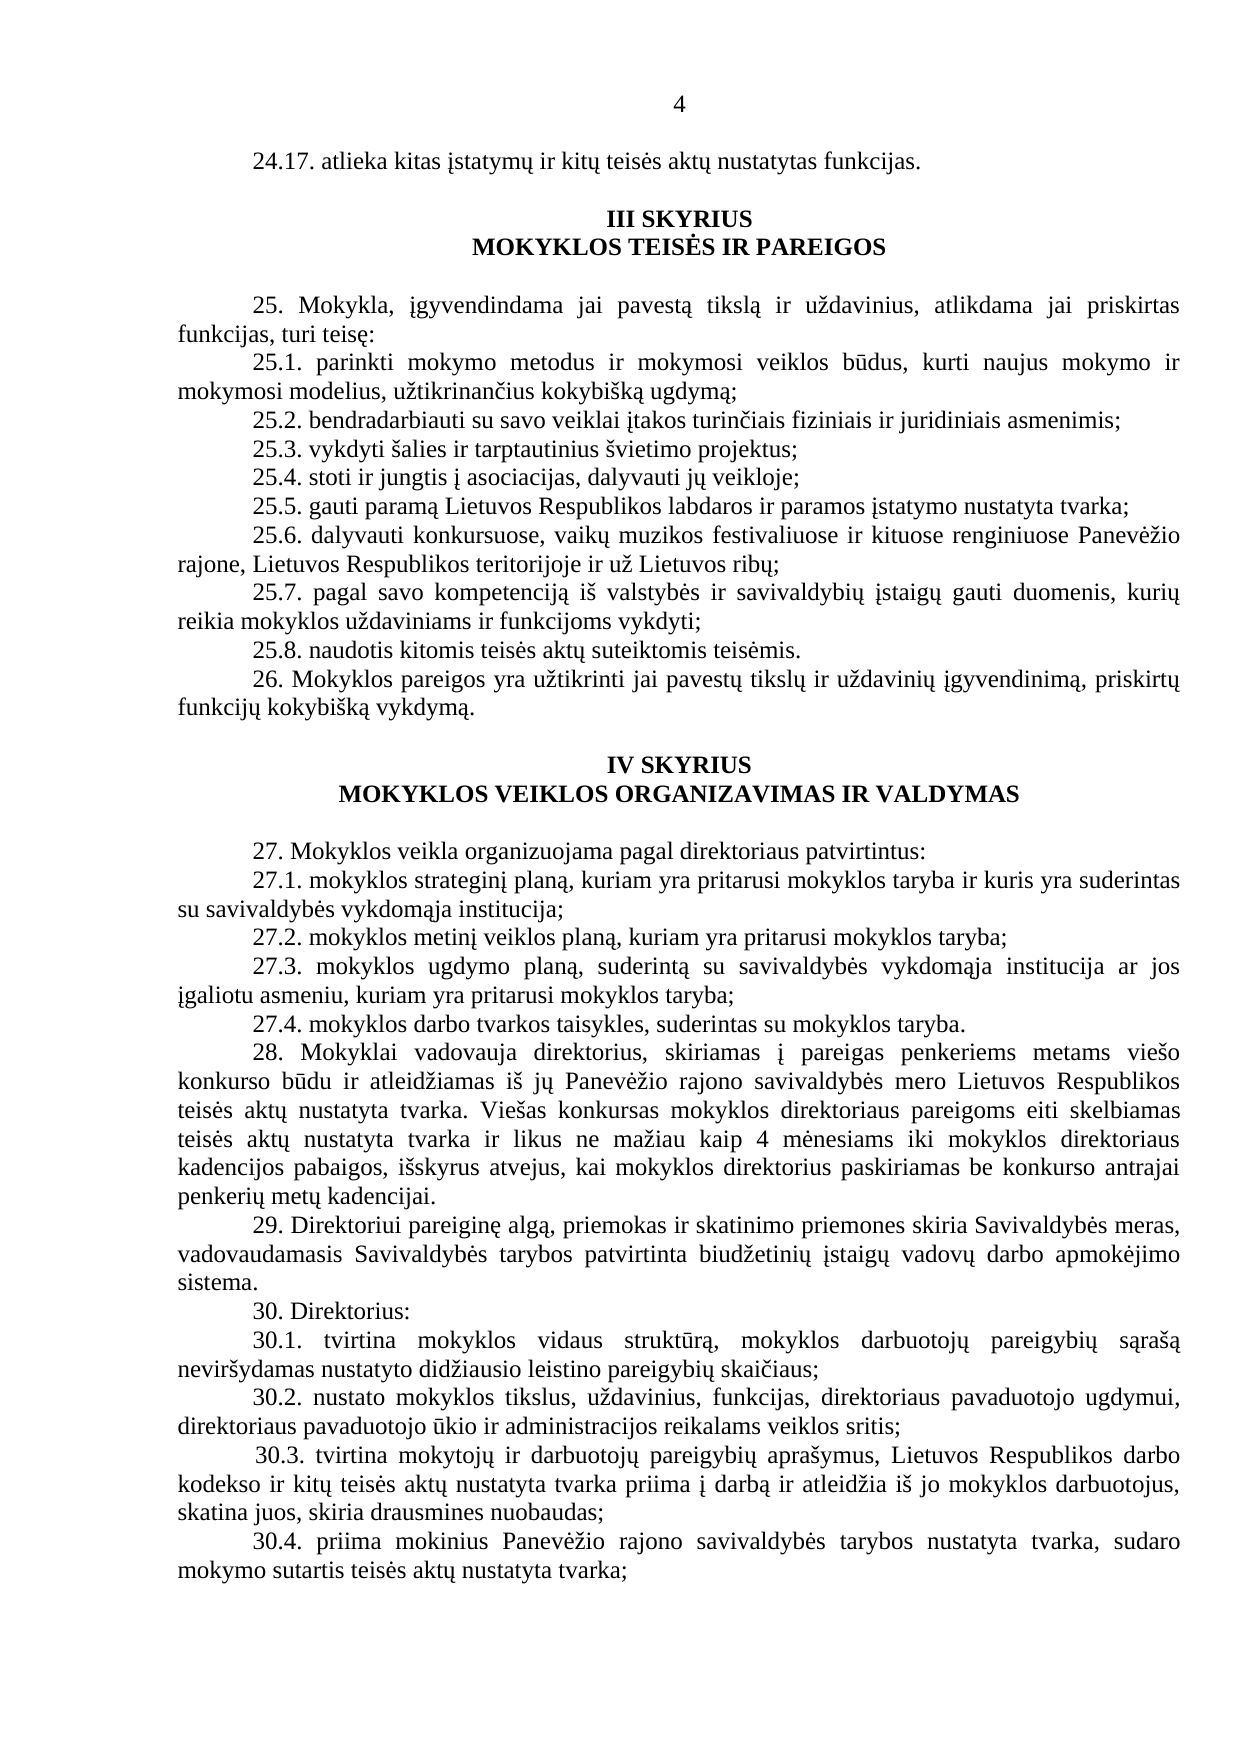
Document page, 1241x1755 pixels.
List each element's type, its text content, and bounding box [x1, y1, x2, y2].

text 24.17. atlieka kitas įstatymų ir kitų teisės aktų nustatytas funkcijas. [177, 146, 1181, 175]
text III SKYRIUS [177, 204, 1181, 232]
text 29. Direktoriui pareiginę algą, priemokas ir skatinimo priemones skiria Savivaldybės meras, vadovaudamasis Savivaldybės tarybos patvirtinta biudžetinių įstaigų vadovų darbo apmokėjimo sistema. [177, 1210, 1181, 1296]
text 27.1. mokyklos strateginį planą, kuriam yra pritarusi mokyklos taryba ir kuris yra suderintas su savivaldybės vykdomąja institucija; [177, 865, 1181, 922]
text 25.4. stoti ir jungtis į asociacijas, dalyvauti jų veikloje; [177, 462, 1181, 491]
text 27. Mokyklos veikla organizuojama pagal direktoriaus patvirtintus: [177, 836, 1181, 865]
text 25.8. naudotis kitomis teisės aktų suteiktomis teisėmis. [177, 635, 1181, 664]
text 30.1. tvirtina mokyklos vidaus struktūrą, mokyklos darbuotojų pareigybių sąrašą neviršydamas nustatyto didžiausio leistino pareigybių skaičiaus; [177, 1325, 1181, 1382]
text 25.7. pagal savo kompetenciją iš valstybės ir savivaldybių įstaigų gauti duomenis, kurių reikia mokyklos uždaviniams ir funkcijoms vykdyti; [177, 577, 1181, 635]
text 25.1. parinkti mokymo metodus ir mokymosi veiklos būdus, kurti naujus mokymo ir mokymosi modelius, užtikrinančius kokybišką ugdymą; [177, 347, 1181, 405]
text 26. Mokyklos pareigos yra užtikrinti jai pavestų tikslų ir uždavinių įgyvendinimą, priskirtų funkcijų kokybišką vykdymą. [177, 664, 1181, 721]
text 30.4. priima mokinius Panevėžio rajono savivaldybės tarybos nustatyta tvarka, sudaro mokymo sutartis teisės aktų nustatyta tvarka; [177, 1526, 1181, 1584]
text 30. Direktorius: [177, 1296, 1181, 1325]
text MOKYKLOS VEIKLOS ORGANIZAVIMAS IR VALDYMAS [177, 779, 1181, 807]
text 30.3. tvirtina mokytojų ir darbuotojų pareigybių aprašymus, Lietuvos Respublikos darbo kodekso ir kitų teisės aktų nustatyta tvarka priima į darbą ir atleidžia iš jo mokyklos darbuotojus, skatina juos, skiria drausmines nuobaudas; [177, 1440, 1181, 1526]
text 30.2. nustato mokyklos tikslus, uždavinius, funkcijas, direktoriaus pavaduotojo ugdymui, direktoriaus pavaduotojo ūkio ir administracijos reikalams veiklos sritis; [177, 1382, 1181, 1440]
text 27.2. mokyklos metinį veiklos planą, kuriam yra pritarusi mokyklos taryba; [177, 922, 1181, 951]
text 25.2. bendradarbiauti su savo veiklai įtakos turinčiais fiziniais ir juridiniais asmenimis; [177, 405, 1181, 434]
text 27.3. mokyklos ugdymo planą, suderintą su savivaldybės vykdomąja institucija ar jos įgaliotu asmeniu, kuriam yra pritarusi mokyklos taryba; [177, 951, 1181, 1009]
text 25.6. dalyvauti konkursuose, vaikų muzikos festivaliuose ir kituose renginiuose Panevėžio rajone, Lietuvos Respublikos teritorijoje ir už Lietuvos ribų; [177, 520, 1181, 577]
text MOKYKLOS TEISĖS IR PAREIGOS [177, 232, 1181, 261]
text IV SKYRIUS [177, 750, 1181, 779]
text 25.3. vykdyti šalies ir tarptautinius švietimo projektus; [177, 434, 1181, 462]
text 28. Mokyklai vadovauja direktorius, skiriamas į pareigas penkeriems metams viešo konkurso būdu ir atleidžiamas iš jų Panevėžio rajono savivaldybės mero Lietuvos Respublikos teisės aktų nustatyta tvarka. Viešas konkursas mokyklos direktoriaus pareigoms eiti skelbiamas teisės aktų nustatyta tvarka ir likus ne mažiau kaip 4 mėnesiams iki mokyklos direktoriaus kadencijos pabaigos, išskyrus atvejus, kai mokyklos direktorius paskiriamas be konkurso antrajai penkerių metų kadencijai. [177, 1037, 1181, 1210]
text 25.5. gauti paramą Lietuvos Respublikos labdaros ir paramos įstatymo nustatyta tvarka; [177, 491, 1181, 520]
text 25. Mokykla, įgyvendindama jai pavestą tikslą ir uždavinius, atlikdama jai priskirtas funkcijas, turi teisę: [177, 290, 1181, 347]
text 27.4. mokyklos darbo tvarkos taisykles, suderintas su mokyklos taryba. [177, 1009, 1181, 1037]
